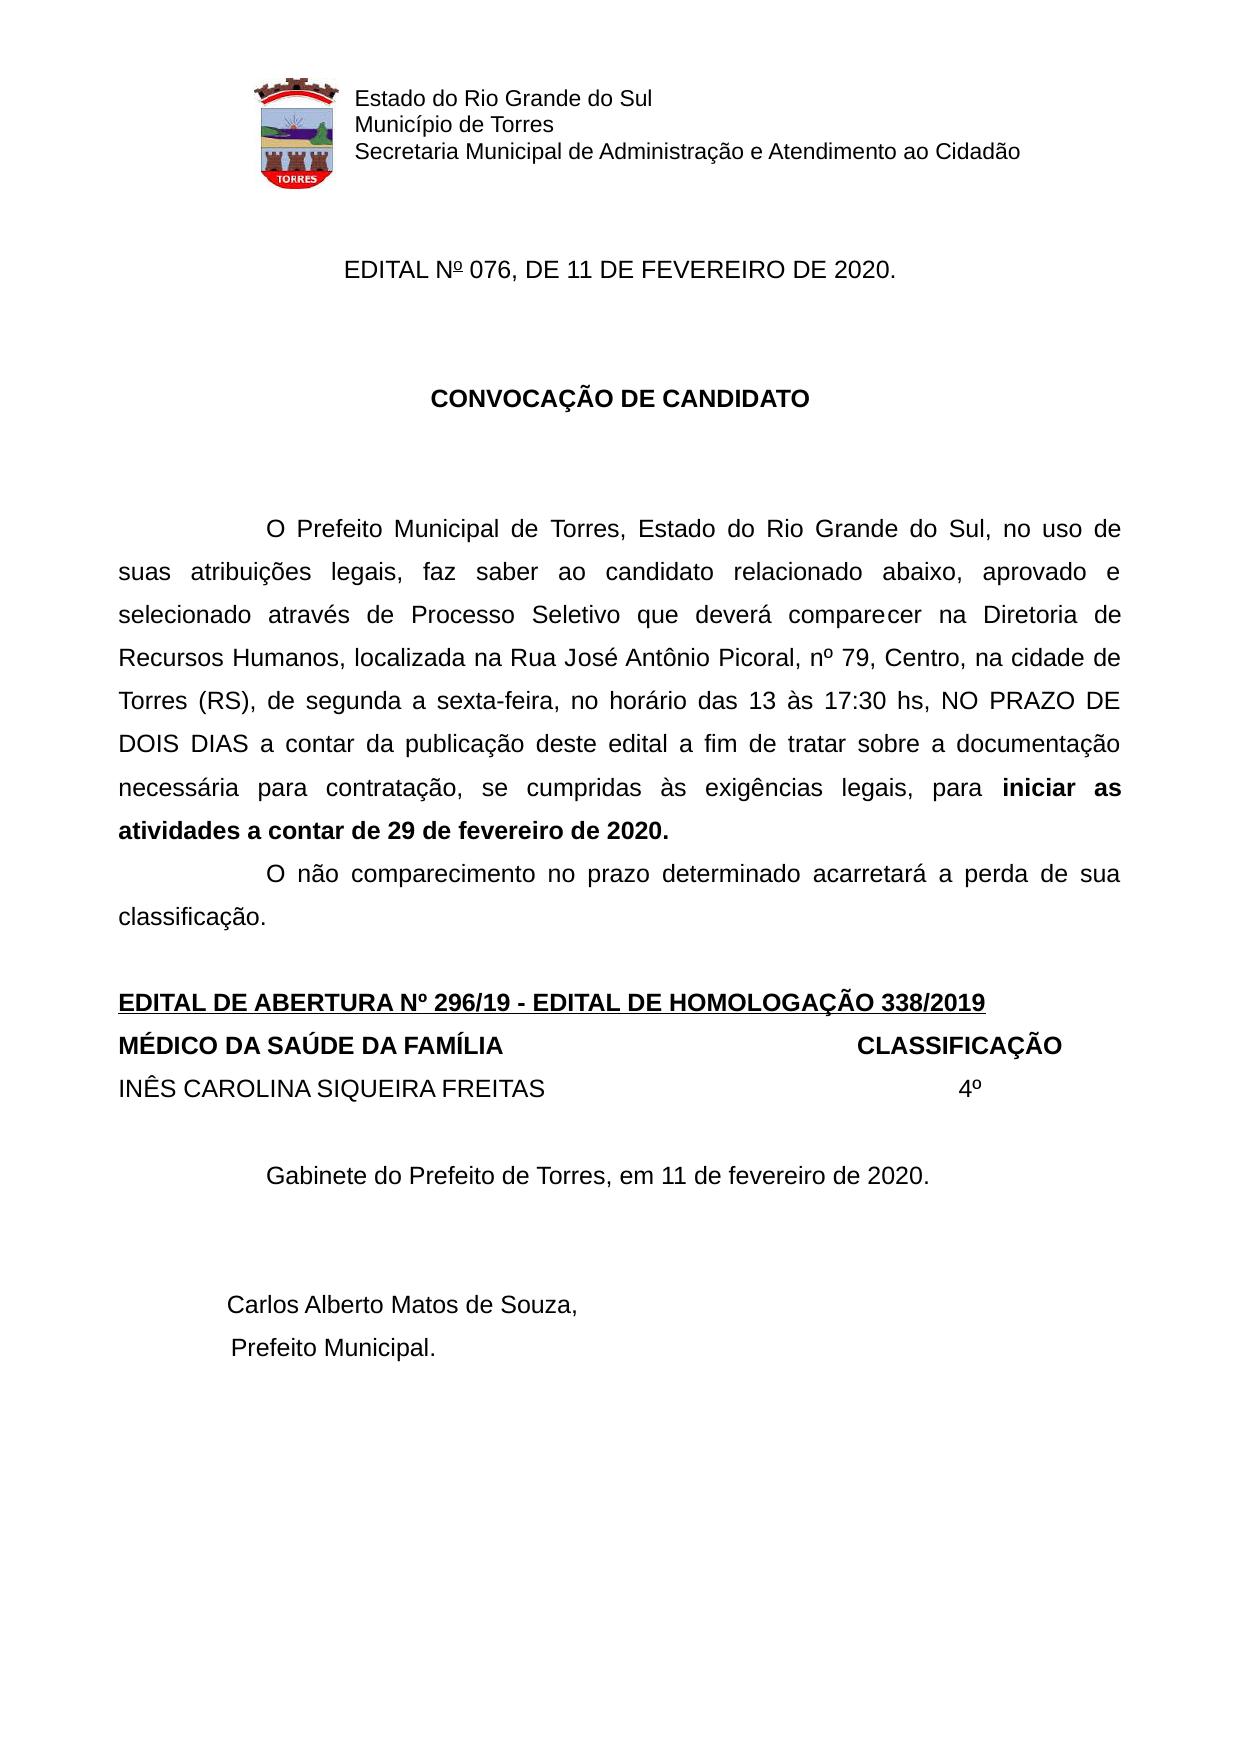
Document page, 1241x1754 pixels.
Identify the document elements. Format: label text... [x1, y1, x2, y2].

text O Prefeito Municipal de Torres, Estado do Rio Grande do Sul, no uso de suas atribuições legais, faz saber ao candidato relacionado abaixo, aprovado e selecionado através de Processo Seletivo que deverá comparecer na Diretoria de Recursos Humanos, localizada na Rua José Antônio Picoral, nº 79, Centro, na cidade de Torres (RS), de segunda a sexta-feira, no horário das 13 às 17:30 hs, NO PRAZO DE DOIS DIAS a contar da publicação deste edital a fim de tratar sobre a documentação necessária para contratação, se cumpridas às exigências legais, para iniciar as atividades a contar de 29 de fevereiro de 2020. [118, 514, 1122, 844]
text INÊS CAROLINA SIQUEIRA FREITAS 4º [118, 1074, 1122, 1103]
text EDITAL DE ABERTURA Nº 296/19 - EDITAL DE HOMOLOGAÇÃO 338/2019 [118, 988, 1122, 1017]
text O não comparecimento no prazo determinado acarretará a perda de sua classificação. [118, 859, 1122, 931]
text Carlos Alberto Matos de Souza, [118, 1290, 1122, 1319]
text MÉDICO DA SAÚDE DA FAMÍLIA CLASSIFICAÇÃO [118, 1031, 1122, 1060]
text EDITAL No 076, DE 11 DE FEVEREIRO DE 2020. [118, 255, 1122, 284]
text CONVOCAÇÃO DE CANDIDATO [118, 384, 1122, 413]
text Prefeito Municipal. [118, 1333, 1122, 1362]
text Gabinete do Prefeito de Torres, em 11 de fevereiro de 2020. [118, 1161, 1122, 1189]
picture [253, 78, 339, 189]
